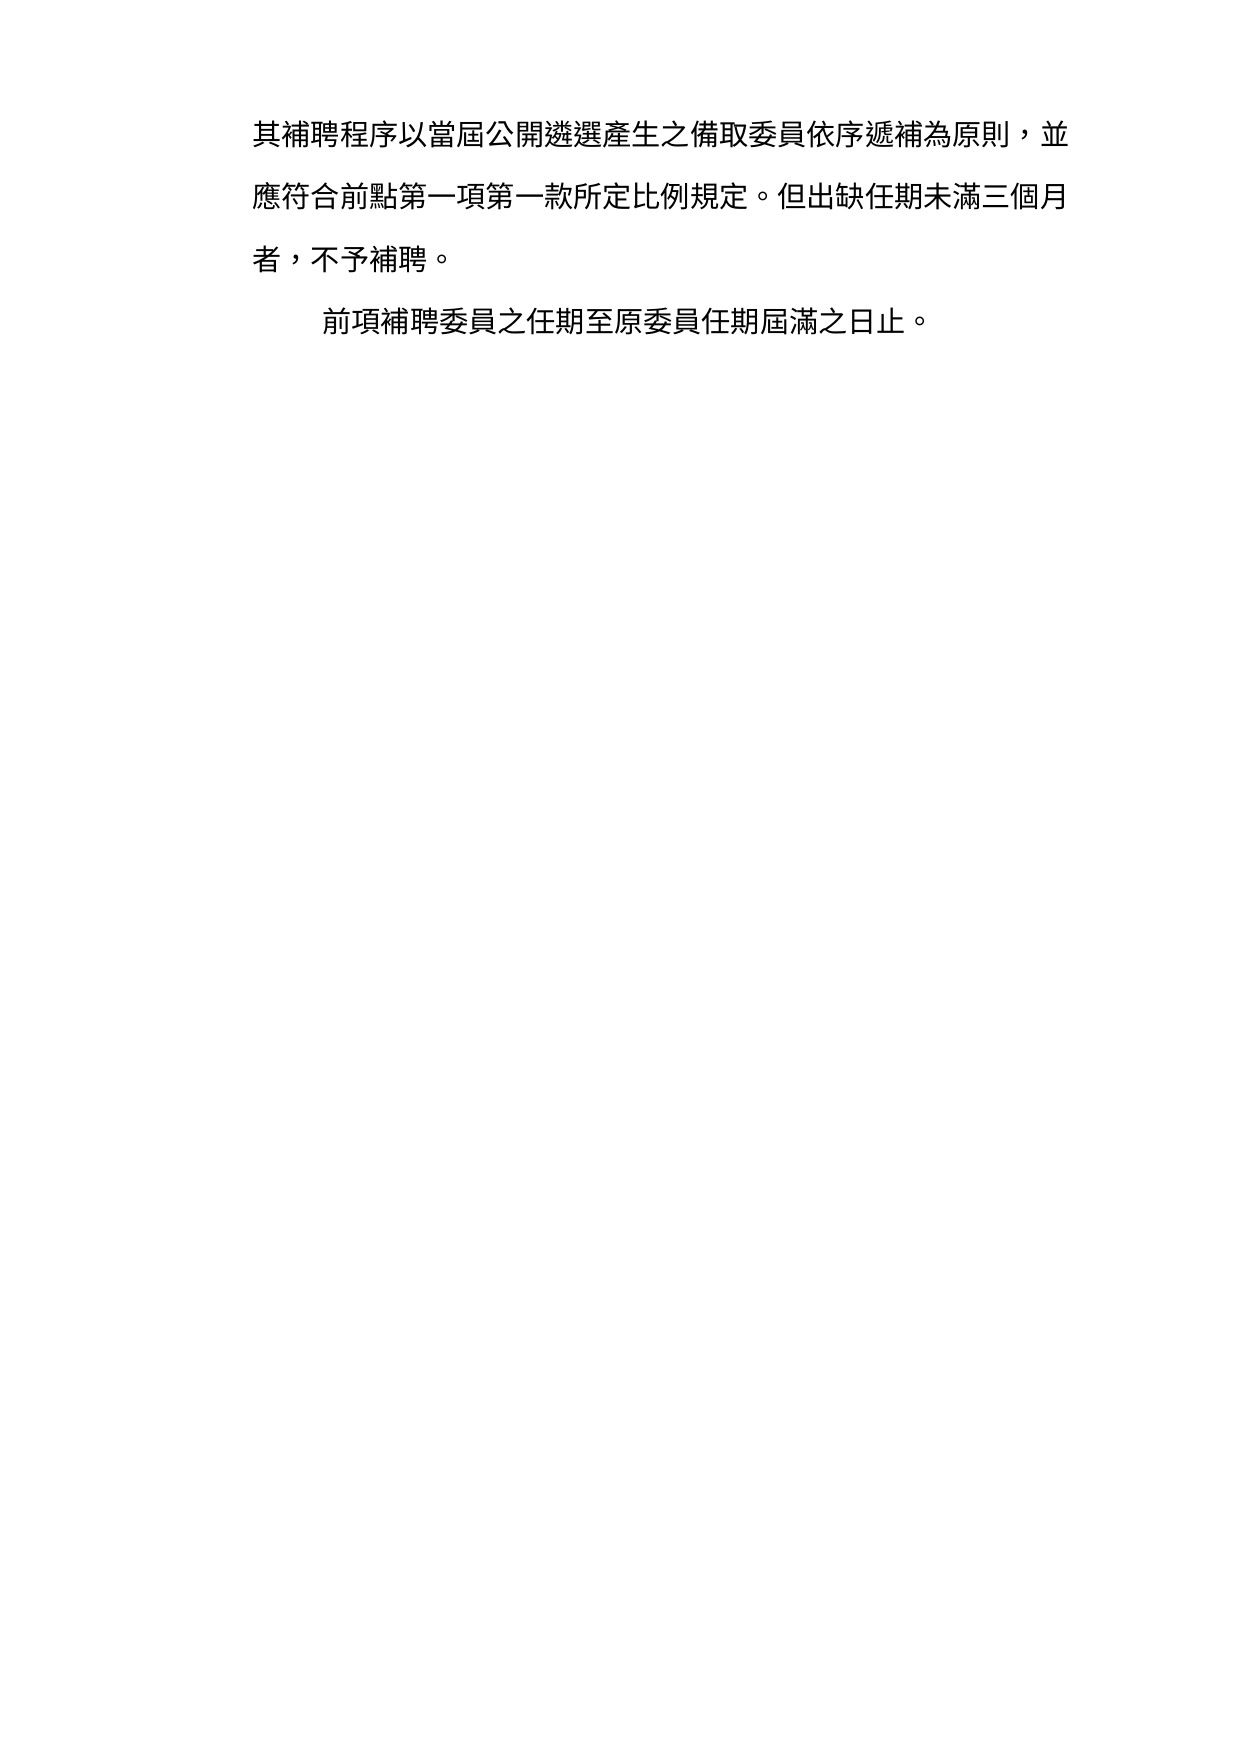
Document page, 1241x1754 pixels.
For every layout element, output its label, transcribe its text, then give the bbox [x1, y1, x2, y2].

text 其補聘程序以當屆公開遴選產生之備取委員依序遞補為原則，並應符合前點第一項第一款所定比例規定。但出缺任期未滿三個月者，不予補聘。 [252, 91, 1092, 278]
text 前項補聘委員之任期至原委員任期屆滿之日止。 [252, 278, 1092, 341]
